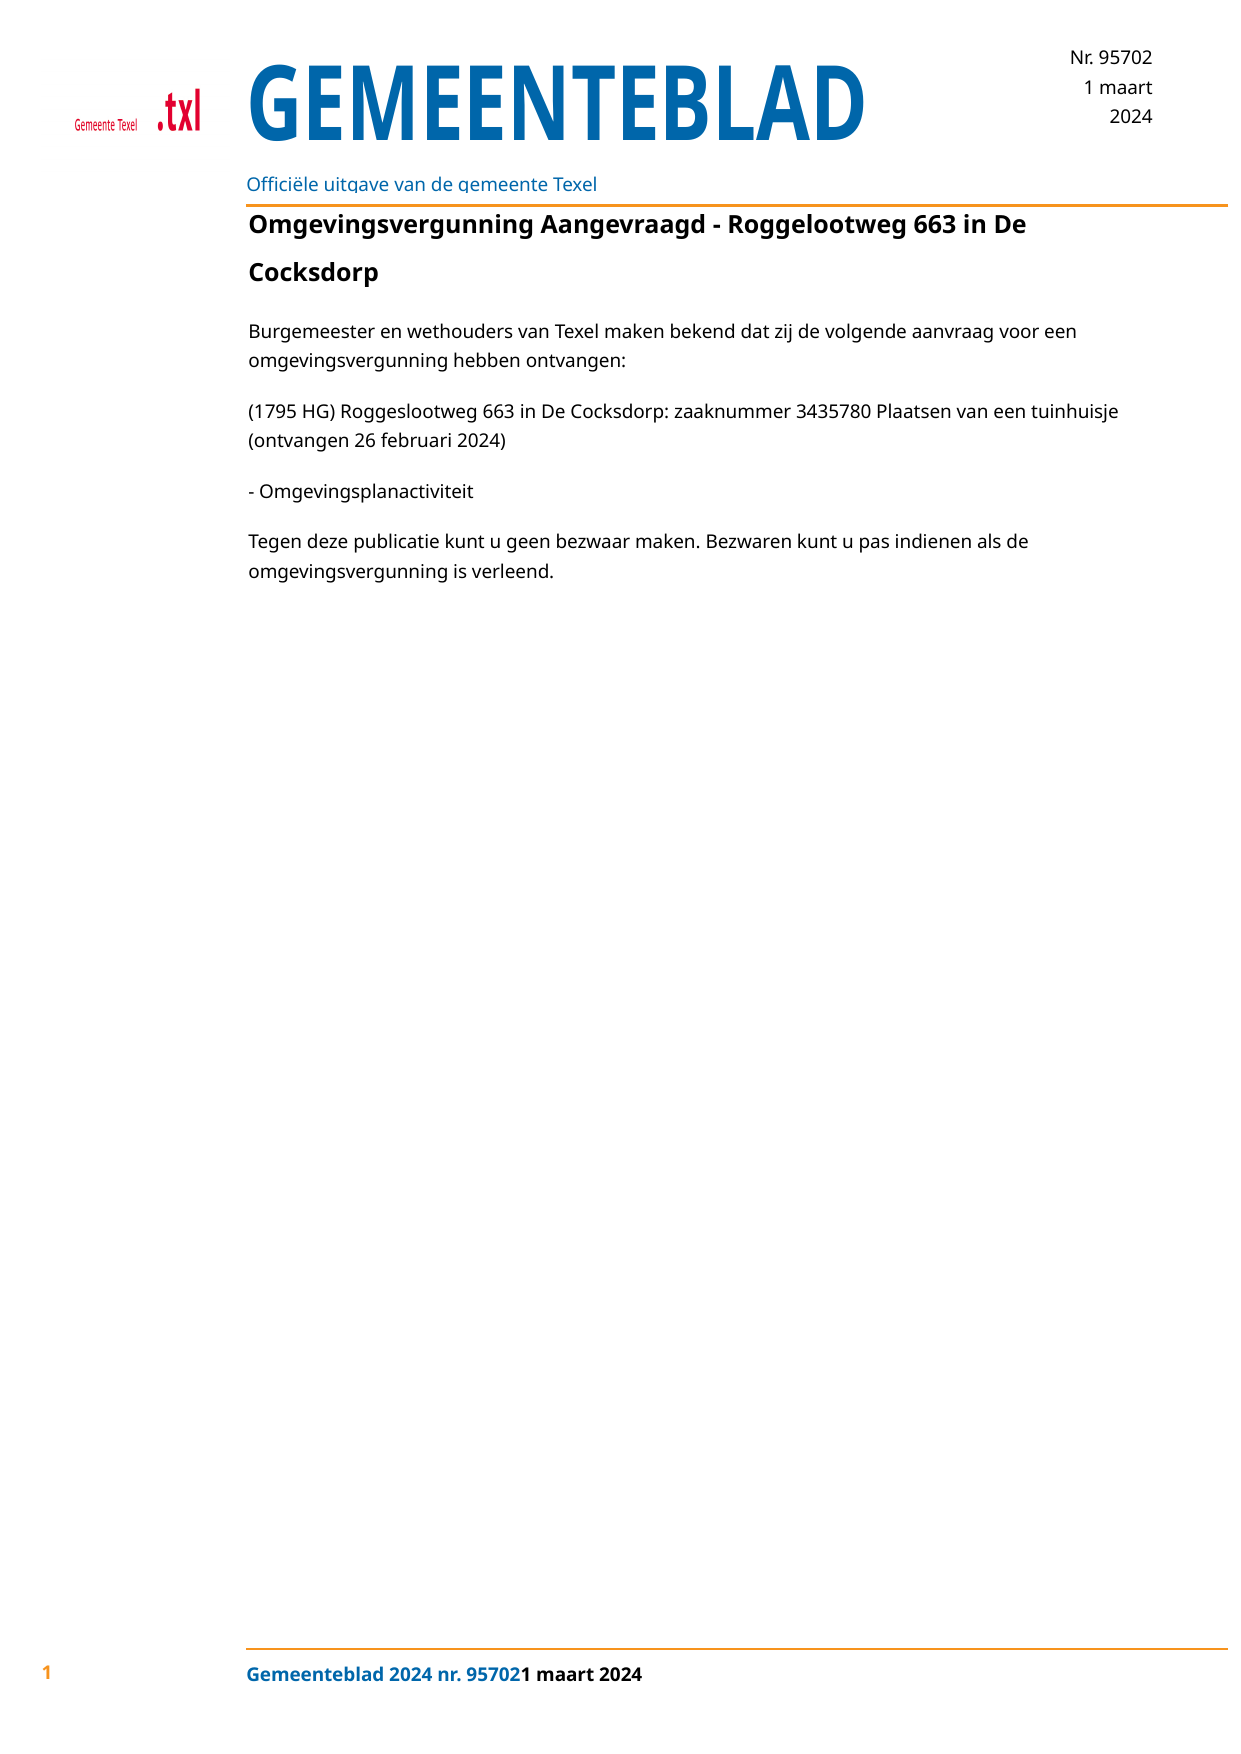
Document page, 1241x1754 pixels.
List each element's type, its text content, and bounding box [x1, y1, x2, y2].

picture [41, 47, 231, 172]
text - Omgevingsplanactiviteit [248, 478, 1152, 504]
text (1795 HG) Roggeslootweg 663 in De Cocksdorp: zaaknummer 3435780 Plaatsen van een tuinhuisje (ontvangen 26 februari 2024) [248, 398, 1152, 453]
text Tegen deze publicatie kunt u geen bezwaar maken. Bezwaren kunt u pas indienen als de omgevingsvergunning is verleend. [248, 528, 1152, 584]
text Omgevingsvergunning Aangevraagd - Roggelootweg 663 in De Cocksdorp [248, 207, 1152, 288]
text Burgemeester en wethouders van Texel maken bekend dat zij de volgende aanvraag voor een omgevingsvergunning hebben ontvangen: [248, 318, 1152, 373]
